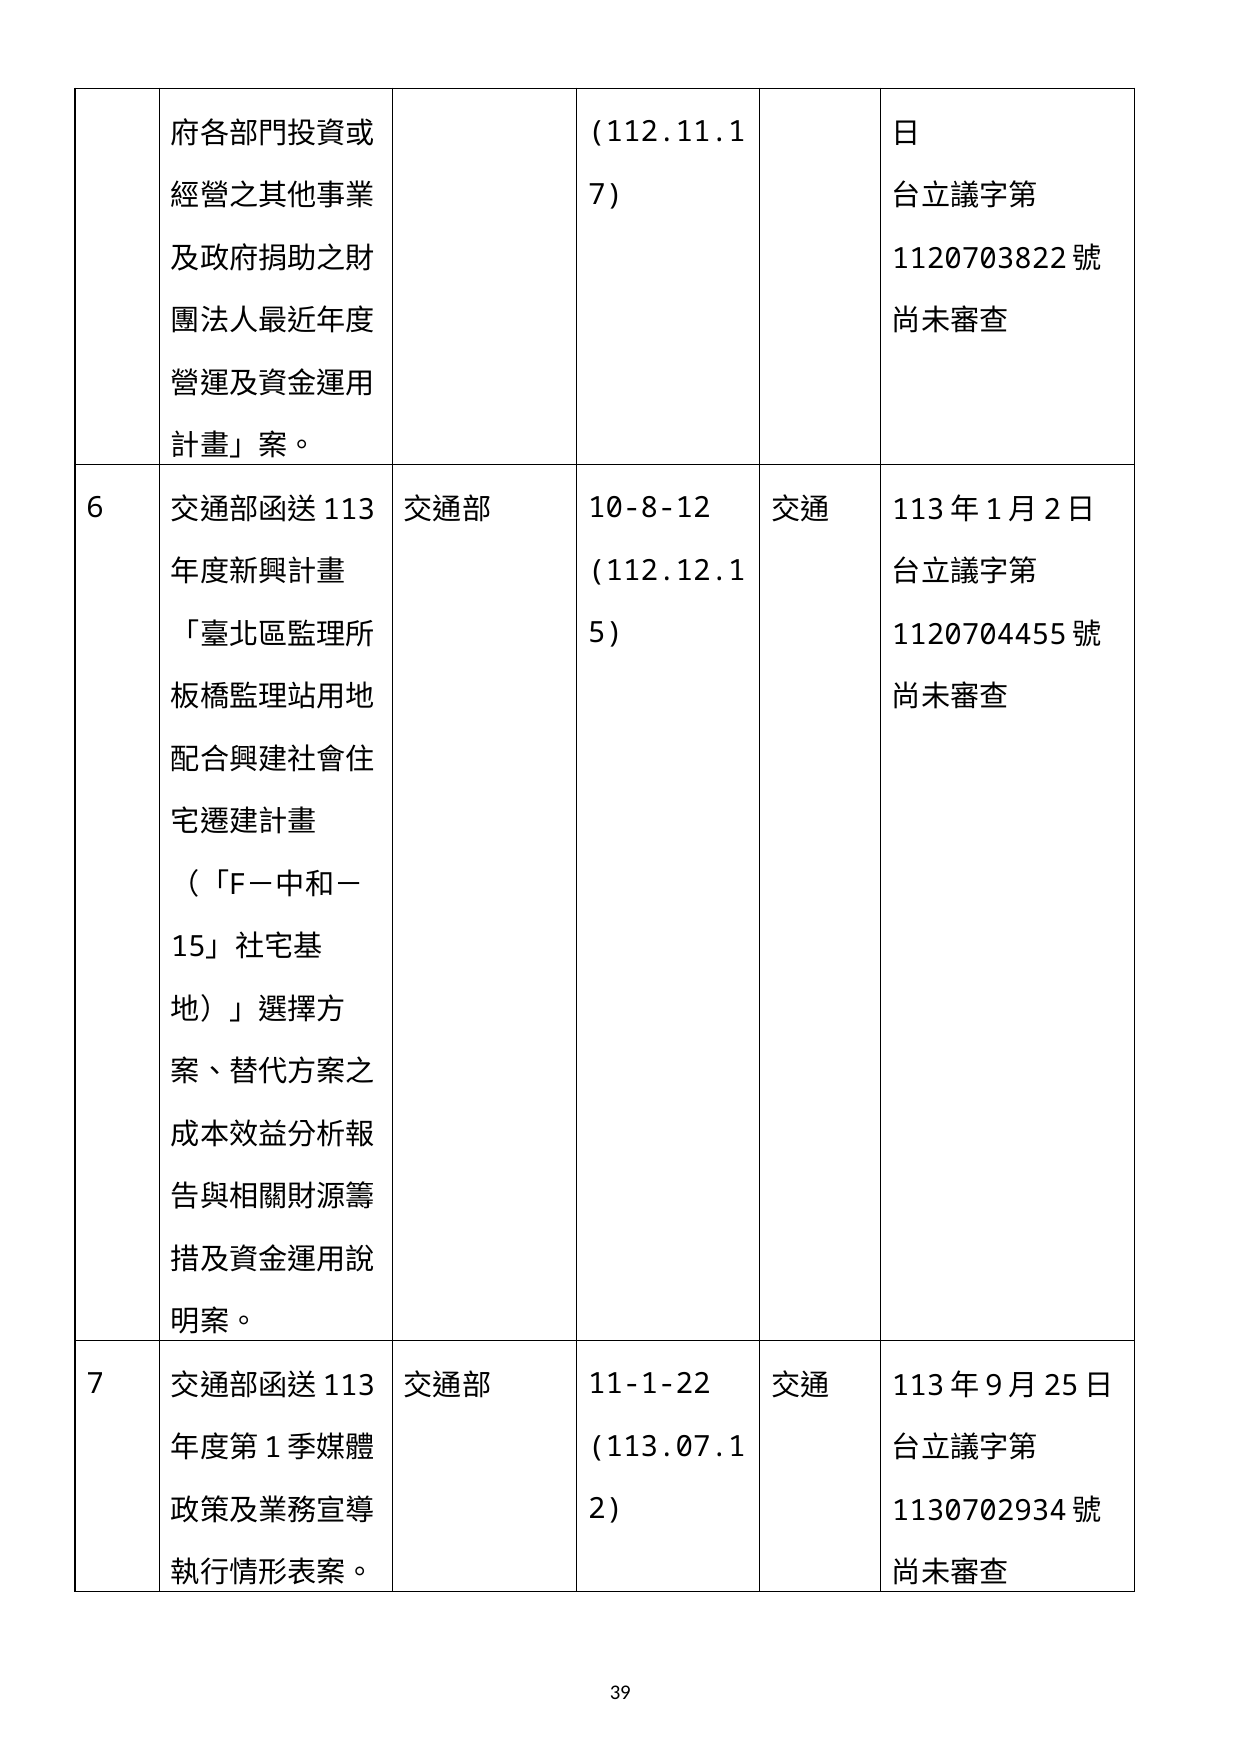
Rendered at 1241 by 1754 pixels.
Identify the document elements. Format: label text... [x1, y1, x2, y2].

table_cell 交通部 [393, 465, 576, 1340]
table_cell 113年9月25日 台立議字第1130702934號 尚未審查 [881, 1341, 1134, 1591]
table_cell 交通部函送113年度第1季媒體政策及業務宣導執行情形表案。 [160, 1341, 392, 1591]
table_cell [393, 89, 576, 464]
table_cell 10-8-12 (112.12.15) [577, 465, 759, 1340]
table_cell 交通部 [393, 1341, 576, 1591]
table_cell [760, 89, 880, 464]
table_cell 交通 [760, 1341, 880, 1591]
table_cell 交通 [760, 465, 880, 1340]
table_cell 11-1-22 (113.07.12) [577, 1341, 759, 1591]
table_cell 交通部函送113年度新興計畫「臺北區監理所板橋監理站用地配合興建社會住宅遷建計畫（「F－中和－15」社宅基地）」選擇方案、替代方案之成本效益分析報告與相關財源籌措及資金運用說明案。 [160, 465, 392, 1340]
table_cell 6 [76, 465, 159, 1340]
table_cell (112.11.17) [577, 89, 759, 464]
table_cell 日 台立議字第1120703822號 尚未審查 [881, 89, 1134, 464]
table_cell 113年1月2日 台立議字第1120704455號 尚未審查 [881, 465, 1134, 1340]
table_cell 7 [76, 1341, 159, 1591]
table_cell 府各部門投資或經營之其他事業及政府捐助之財團法人最近年度營運及資金運用計畫」案。 [160, 89, 392, 464]
table_cell [76, 89, 159, 464]
